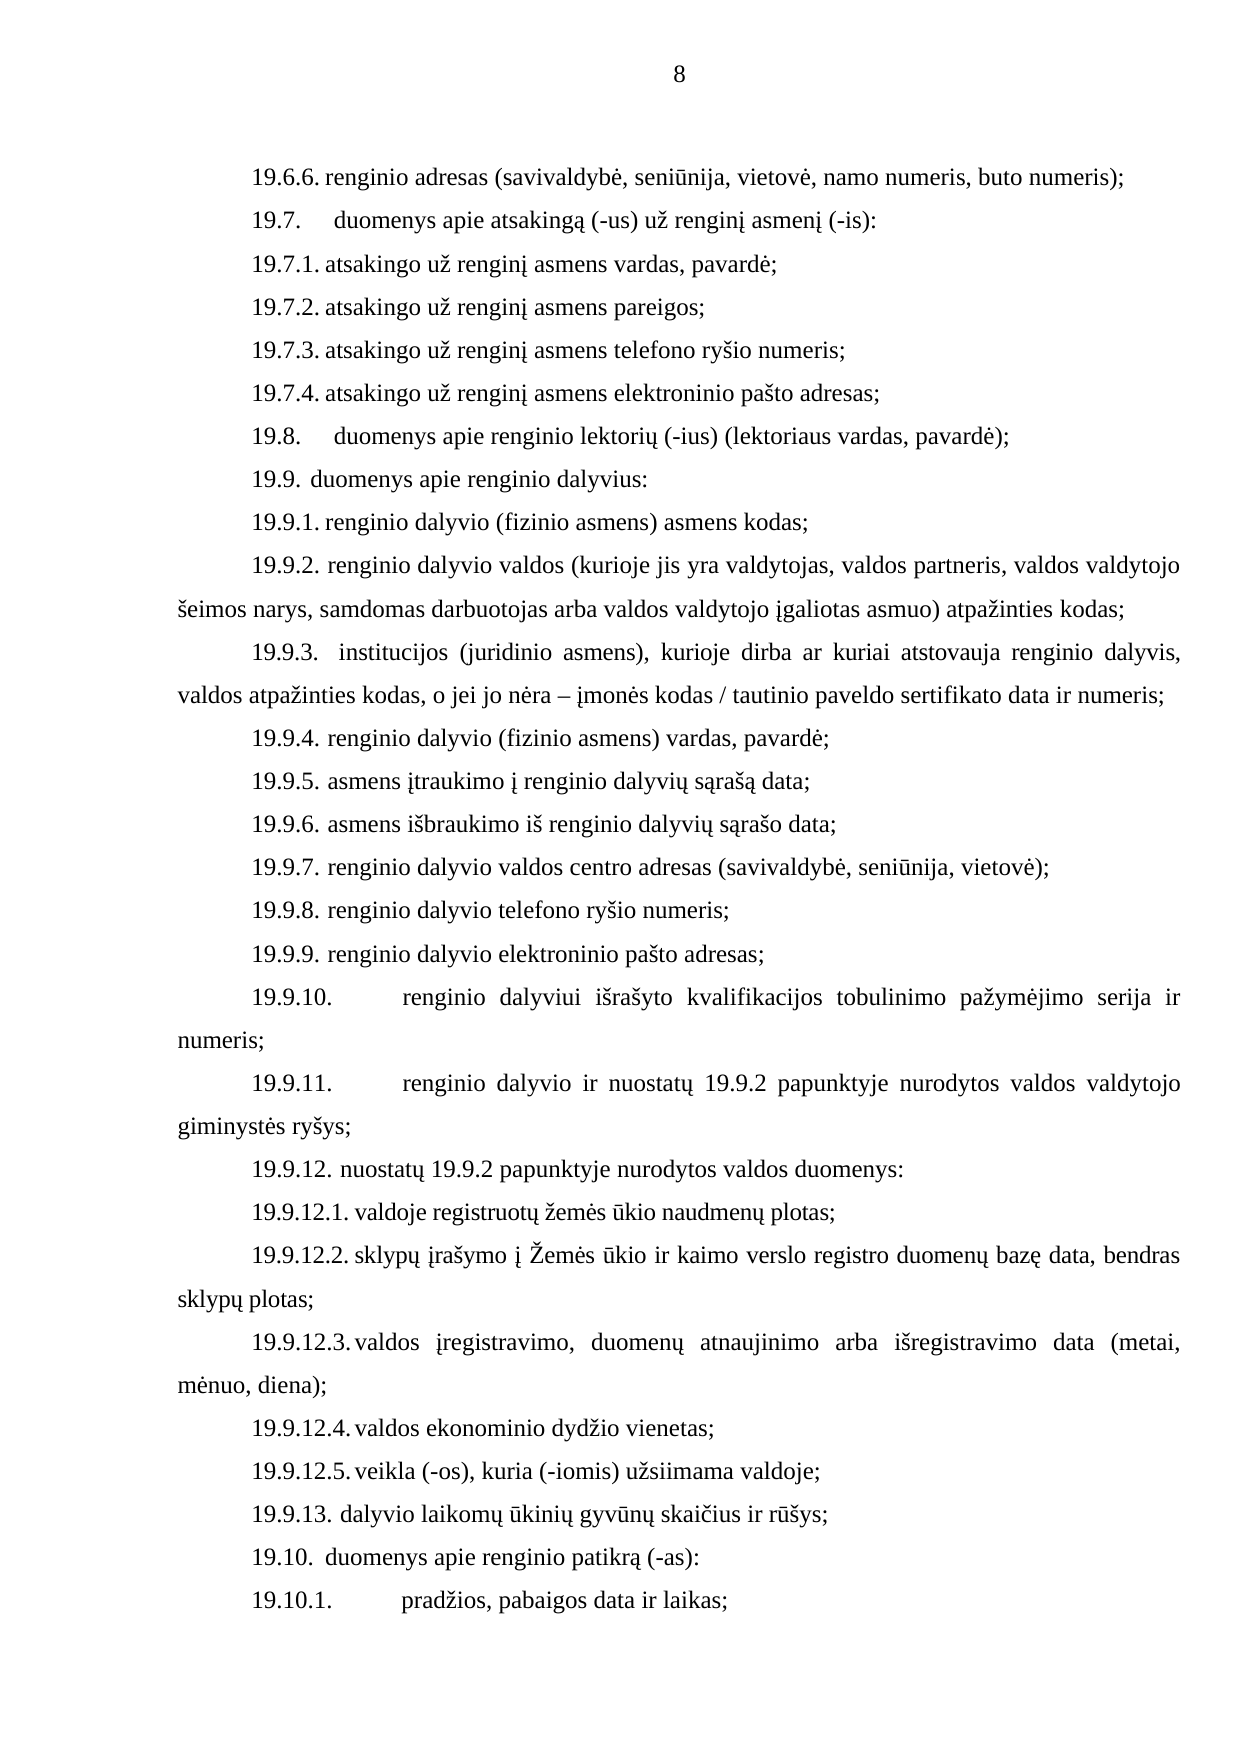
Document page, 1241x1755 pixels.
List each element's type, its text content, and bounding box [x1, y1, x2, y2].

text 19.9.3. institucijos (juridinio asmens), kurioje dirba ar kuriai atstovauja renginio dalyvis, valdos atpažinties kodas, o jei jo nėra – įmonės kodas / tautinio paveldo sertifikato data ir numeris; [177, 637, 1181, 709]
text 19.9.6. asmens išbraukimo iš renginio dalyvių sąrašo data; [177, 809, 1181, 838]
text 19.7.2. atsakingo už renginį asmens pareigos; [251, 292, 1181, 321]
text 19.9.11. renginio dalyvio ir nuostatų 19.9.2 papunktyje nurodytos valdos valdytojo giminystės ryšys; [177, 1068, 1181, 1140]
text 19.9.12.4. valdos ekonominio dydžio vienetas; [251, 1413, 1181, 1442]
text 19.9.2. renginio dalyvio valdos (kurioje jis yra valdytojas, valdos partneris, valdos valdytojo šeimos narys, samdomas darbuotojas arba valdos valdytojo įgaliotas asmuo) atpažinties kodas; [177, 551, 1181, 622]
text 19.9.13. dalyvio laikomų ūkinių gyvūnų skaičius ir rūšys; [251, 1499, 1181, 1528]
text 19.9.5. asmens įtraukimo į renginio dalyvių sąrašą data; [177, 766, 1181, 795]
text 19.7.3. atsakingo už renginį asmens telefono ryšio numeris; [251, 335, 1181, 364]
text 19.9.4. renginio dalyvio (fizinio asmens) vardas, pavardė; [177, 723, 1181, 752]
text 19.9.12.3. valdos įregistravimo, duomenų atnaujinimo arba išregistravimo data (metai, mėnuo, diena); [177, 1327, 1181, 1399]
text 19.9.8. renginio dalyvio telefono ryšio numeris; [177, 896, 1181, 924]
text 19.9.12.2. sklypų įrašymo į Žemės ūkio ir kaimo verslo registro duomenų bazę data, bendras sklypų plotas; [177, 1241, 1181, 1312]
text 19.7. duomenys apie atsakingą (-us) už renginį asmenį (-is): [177, 206, 1181, 234]
text 19.9.1. renginio dalyvio (fizinio asmens) asmens kodas; [251, 507, 1181, 536]
text 19.9.12. nuostatų 19.9.2 papunktyje nurodytos valdos duomenys: [251, 1154, 1181, 1183]
text 19.9. duomenys apie renginio dalyvius: [177, 464, 1181, 493]
text 19.7.1. atsakingo už renginį asmens vardas, pavardė; [251, 249, 1181, 277]
text 19.10. duomenys apie renginio patikrą (-as): [177, 1542, 1181, 1571]
text 19.9.12.5. veikla (-os), kuria (-iomis) užsiimama valdoje; [251, 1456, 1181, 1485]
text 19.10.1. pradžios, pabaigos data ir laikas; [251, 1586, 1181, 1614]
text 19.7.4. atsakingo už renginį asmens elektroninio pašto adresas; [251, 378, 1181, 407]
text 19.6.6. renginio adresas (savivaldybė, seniūnija, vietovė, namo numeris, buto numeris); [177, 162, 1181, 191]
text 19.9.12.1. valdoje registruotų žemės ūkio naudmenų plotas; [251, 1197, 1181, 1226]
text 19.9.9. renginio dalyvio elektroninio pašto adresas; [177, 939, 1181, 967]
text 19.9.7. renginio dalyvio valdos centro adresas (savivaldybė, seniūnija, vietovė); [177, 852, 1181, 881]
text 19.8. duomenys apie renginio lektorių (-ius) (lektoriaus vardas, pavardė); [177, 421, 1181, 450]
text 19.9.10. renginio dalyviui išrašyto kvalifikacijos tobulinimo pažymėjimo serija ir numeris; [177, 982, 1181, 1054]
